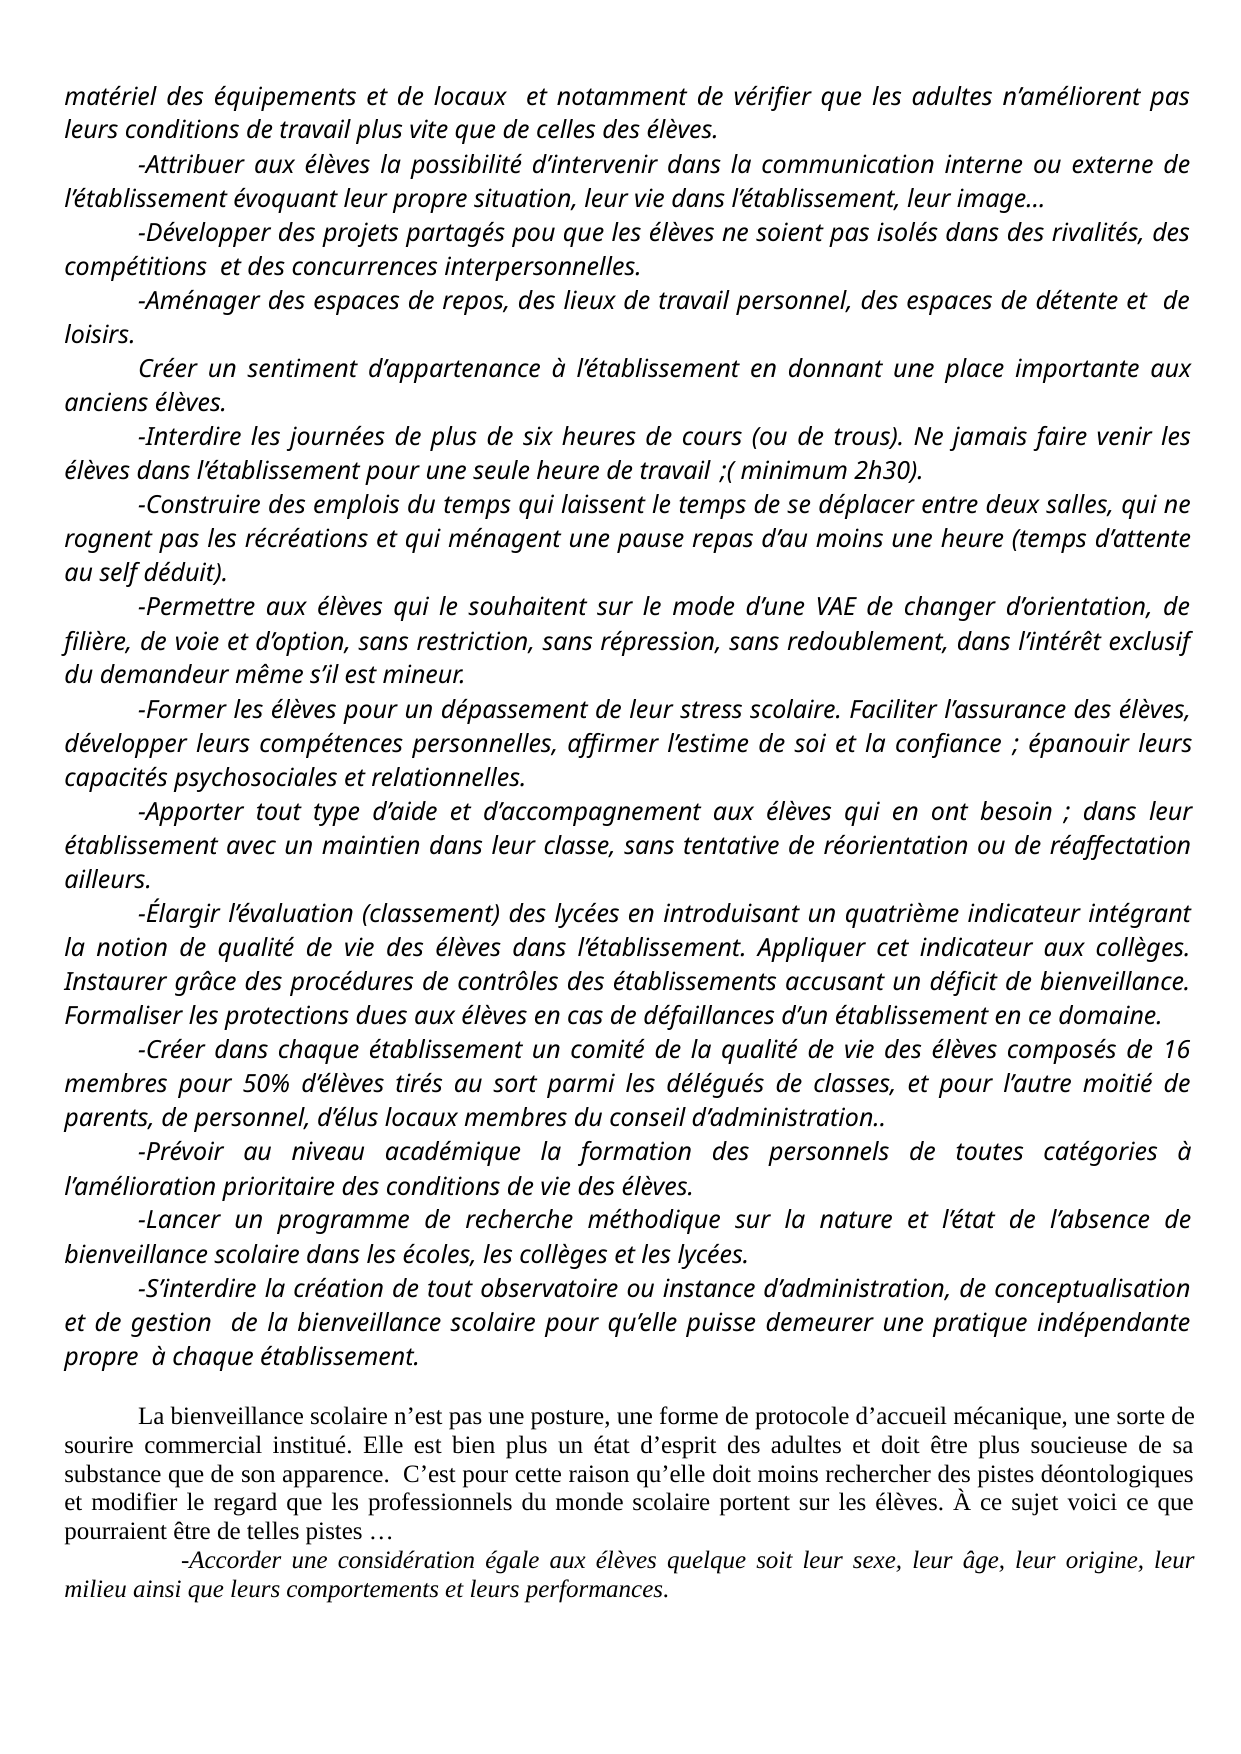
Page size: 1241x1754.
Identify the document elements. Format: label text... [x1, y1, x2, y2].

text -Apporter tout type d’aide et d’accompagnement aux élèves qui en ont besoin ; dans leur établissement avec un maintien dans leur classe, sans tentative de réorientation ou de réaffectation ailleurs. [64, 793, 1195, 896]
text -Élargir l’évaluation (classement) des lycées en introduisant un quatrième indicateur intégrant la notion de qualité de vie des élèves dans l’établissement. Appliquer cet indicateur aux collèges. Instaurer grâce des procédures de contrôles des établissements accusant un déficit de bienveillance. Formaliser les protections dues aux élèves en cas de défaillances d’un établissement en ce domaine. [64, 896, 1195, 1032]
text -Créer dans chaque établissement un comité de la qualité de vie des élèves composés de 16 membres pour 50% d’élèves tirés au sort parmi les délégués de classes, et pour l’autre moitié de parents, de personnel, d’élus locaux membres du conseil d’administration.. [64, 1032, 1195, 1134]
text -Prévoir au niveau académique la formation des personnels de toutes catégories à l’amélioration prioritaire des conditions de vie des élèves. [64, 1134, 1195, 1202]
text matériel des équipements et de locaux et notamment de vérifier que les adultes n’améliorent pas leurs conditions de travail plus vite que de celles des élèves. [64, 78, 1195, 146]
text -Construire des emplois du temps qui laissent le temps de se déplacer entre deux salles, qui ne rognent pas les récréations et qui ménagent une pause repas d’au moins une heure (temps d’attente au self déduit). [64, 487, 1195, 589]
text -Lancer un programme de recherche méthodique sur la nature et l’état de l’absence de bienveillance scolaire dans les écoles, les collèges et les lycées. [64, 1202, 1195, 1270]
text -Former les élèves pour un dépassement de leur stress scolaire. Faciliter l’assurance des élèves, développer leurs compétences personnelles, affirmer l’estime de soi et la confiance ; épanouir leurs capacités psychosociales et relationnelles. [64, 691, 1195, 793]
text -S’interdire la création de tout observatoire ou instance d’administration, de conceptualisation et de gestion de la bienveillance scolaire pour qu’elle puisse demeurer une pratique indépendante propre à chaque établissement. [64, 1270, 1195, 1372]
text Créer un sentiment d’appartenance à l’établissement en donnant une place importante aux anciens élèves. [64, 351, 1195, 419]
text -Accorder une considération égale aux élèves quelque soit leur sexe, leur âge, leur origine, leur milieu ainsi que leurs comportements et leurs performances. [64, 1545, 1198, 1602]
text -Développer des projets partagés pou que les élèves ne soient pas isolés dans des rivalités, des compétitions et des concurrences interpersonnelles. [64, 214, 1195, 282]
text -Interdire les journées de plus de six heures de cours (ou de trous). Ne jamais faire venir les élèves dans l’établissement pour une seule heure de travail ;( minimum 2h30). [64, 419, 1195, 487]
text -Attribuer aux élèves la possibilité d’intervenir dans la communication interne ou externe de l’établissement évoquant leur propre situation, leur vie dans l’établissement, leur image… [64, 146, 1195, 214]
text La bienveillance scolaire n’est pas une posture, une forme de protocole d’accueil mécanique, une sorte de sourire commercial institué. Elle est bien plus un état d’esprit des adultes et doit être plus soucieuse de sa substance que de son apparence. C’est pour cette raison qu’elle doit moins rechercher des pistes déontologiques et modifier le regard que les professionnels du monde scolaire portent sur les élèves. À ce sujet voici ce que pourraient être de telles pistes … [64, 1401, 1195, 1545]
text -Aménager des espaces de repos, des lieux de travail personnel, des espaces de détente et de loisirs. [64, 282, 1195, 351]
text -Permettre aux élèves qui le souhaitent sur le mode d’une VAE de changer d’orientation, de filière, de voie et d’option, sans restriction, sans répression, sans redoublement, dans l’intérêt exclusif du demandeur même s’il est mineur. [64, 589, 1195, 691]
